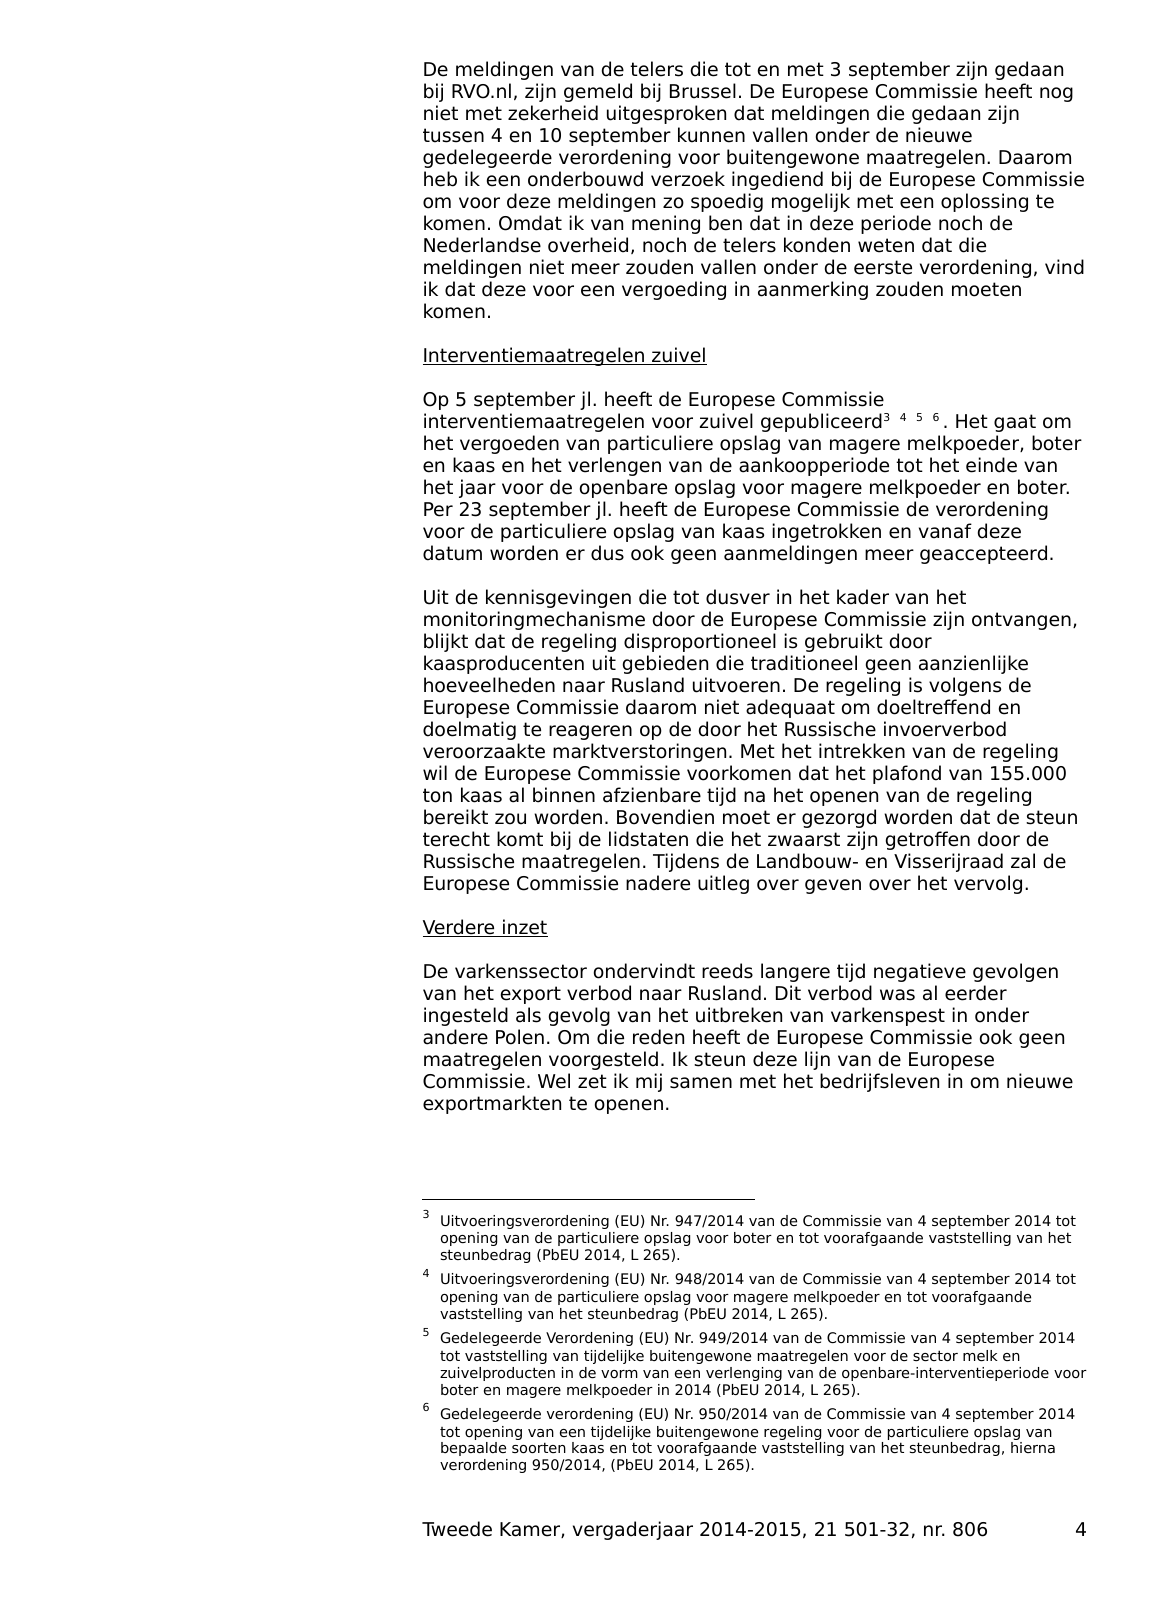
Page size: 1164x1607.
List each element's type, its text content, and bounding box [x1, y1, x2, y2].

subtitle Verdere inzet [422, 917, 1087, 939]
text De varkenssector ondervindt reeds langere tijd negatieve gevolgen van het export verbod naar Rusland. Dit verbod was al eerder ingesteld als gevolg van het uitbreken van varkenspest in onder andere Polen. Om die reden heeft de Europese Commissie ook geen maatregelen voorgesteld. Ik steun deze lijn van de Europese Commissie. Wel zet ik mij samen met het bedrijfsleven in om nieuwe exportmarkten te openen. [422, 961, 1087, 1115]
text Gedelegeerde verordening (EU) Nr. 950/2014 van de Commissie van 4 september 2014 tot opening van een tijdelijke buitengewone regeling voor de particuliere opslag van bepaalde soorten kaas en tot voorafgaande vaststelling van het steunbedrag, hierna verordening 950/2014, (PbEU 2014, L 265). [422, 1402, 1087, 1474]
subtitle Interventiemaatregelen zuivel [422, 345, 1087, 367]
text De meldingen van de telers die tot en met 3 september zijn gedaan bij RVO.nl, zijn gemeld bij Brussel. De Europese Commissie heeft nog niet met zekerheid uitgesproken dat meldingen die gedaan zijn tussen 4 en 10 september kunnen vallen onder de nieuwe gedelegeerde verordening voor buitengewone maatregelen. Daarom heb ik een onderbouwd verzoek ingediend bij de Europese Commissie om voor deze meldingen zo spoedig mogelijk met een oplossing te komen. Omdat ik van mening ben dat in deze periode noch de Nederlandse overheid, noch de telers konden weten dat die meldingen niet meer zouden vallen onder de eerste verordening, vind ik dat deze voor een vergoeding in aanmerking zouden moeten komen. [422, 59, 1087, 323]
text Op 5 september jl. heeft de Europese Commissie interventiemaatregelen voor zuivel gepubliceerd . Het gaat om het vergoeden van particuliere opslag van magere melkpoeder, boter en kaas en het verlengen van de aankoopperiode tot het einde van het jaar voor de openbare opslag voor magere melkpoeder en boter. Per 23 september jl. heeft de Europese Commissie de verordening voor de particuliere opslag van kaas ingetrokken en vanaf deze datum worden er dus ook geen aanmeldingen meer geaccepteerd. [422, 389, 1087, 565]
text Uitvoeringsverordening (EU) Nr. 947/2014 van de Commissie van 4 september 2014 tot opening van de particuliere opslag voor boter en tot voorafgaande vaststelling van het steunbedrag (PbEU 2014, L 265). [422, 1208, 1087, 1264]
text Uit de kennisgevingen die tot dusver in het kader van het monitoringmechanisme door de Europese Commissie zijn ontvangen, blijkt dat de regeling disproportioneel is gebruikt door kaasproducenten uit gebieden die traditioneel geen aanzienlijke hoeveelheden naar Rusland uitvoeren. De regeling is volgens de Europese Commissie daarom niet adequaat om doeltreffend en doelmatig te reageren op de door het Russische invoerverbod veroorzaakte marktverstoringen. Met het intrekken van de regeling wil de Europese Commissie voorkomen dat het plafond van 155.000 ton kaas al binnen afzienbare tijd na het openen van de regeling bereikt zou worden. Bovendien moet er gezorgd worden dat de steun terecht komt bij de lidstaten die het zwaarst zijn getroffen door de Russische maatregelen. Tijdens de Landbouw- en Visserijraad zal de Europese Commissie nadere uitleg over geven over het vervolg. [422, 587, 1087, 895]
text Uitvoeringsverordening (EU) Nr. 948/2014 van de Commissie van 4 september 2014 tot opening van de particuliere opslag voor magere melkpoeder en tot voorafgaande vaststelling van het steunbedrag (PbEU 2014, L 265). [422, 1267, 1087, 1323]
text Gedelegeerde Verordening (EU) Nr. 949/2014 van de Commissie van 4 september 2014 tot vaststelling van tijdelijke buitengewone maatregelen voor de sector melk en zuivelproducten in de vorm van een verlenging van de openbare-interventieperiode voor boter en magere melkpoeder in 2014 (PbEU 2014, L 265). [422, 1326, 1087, 1399]
